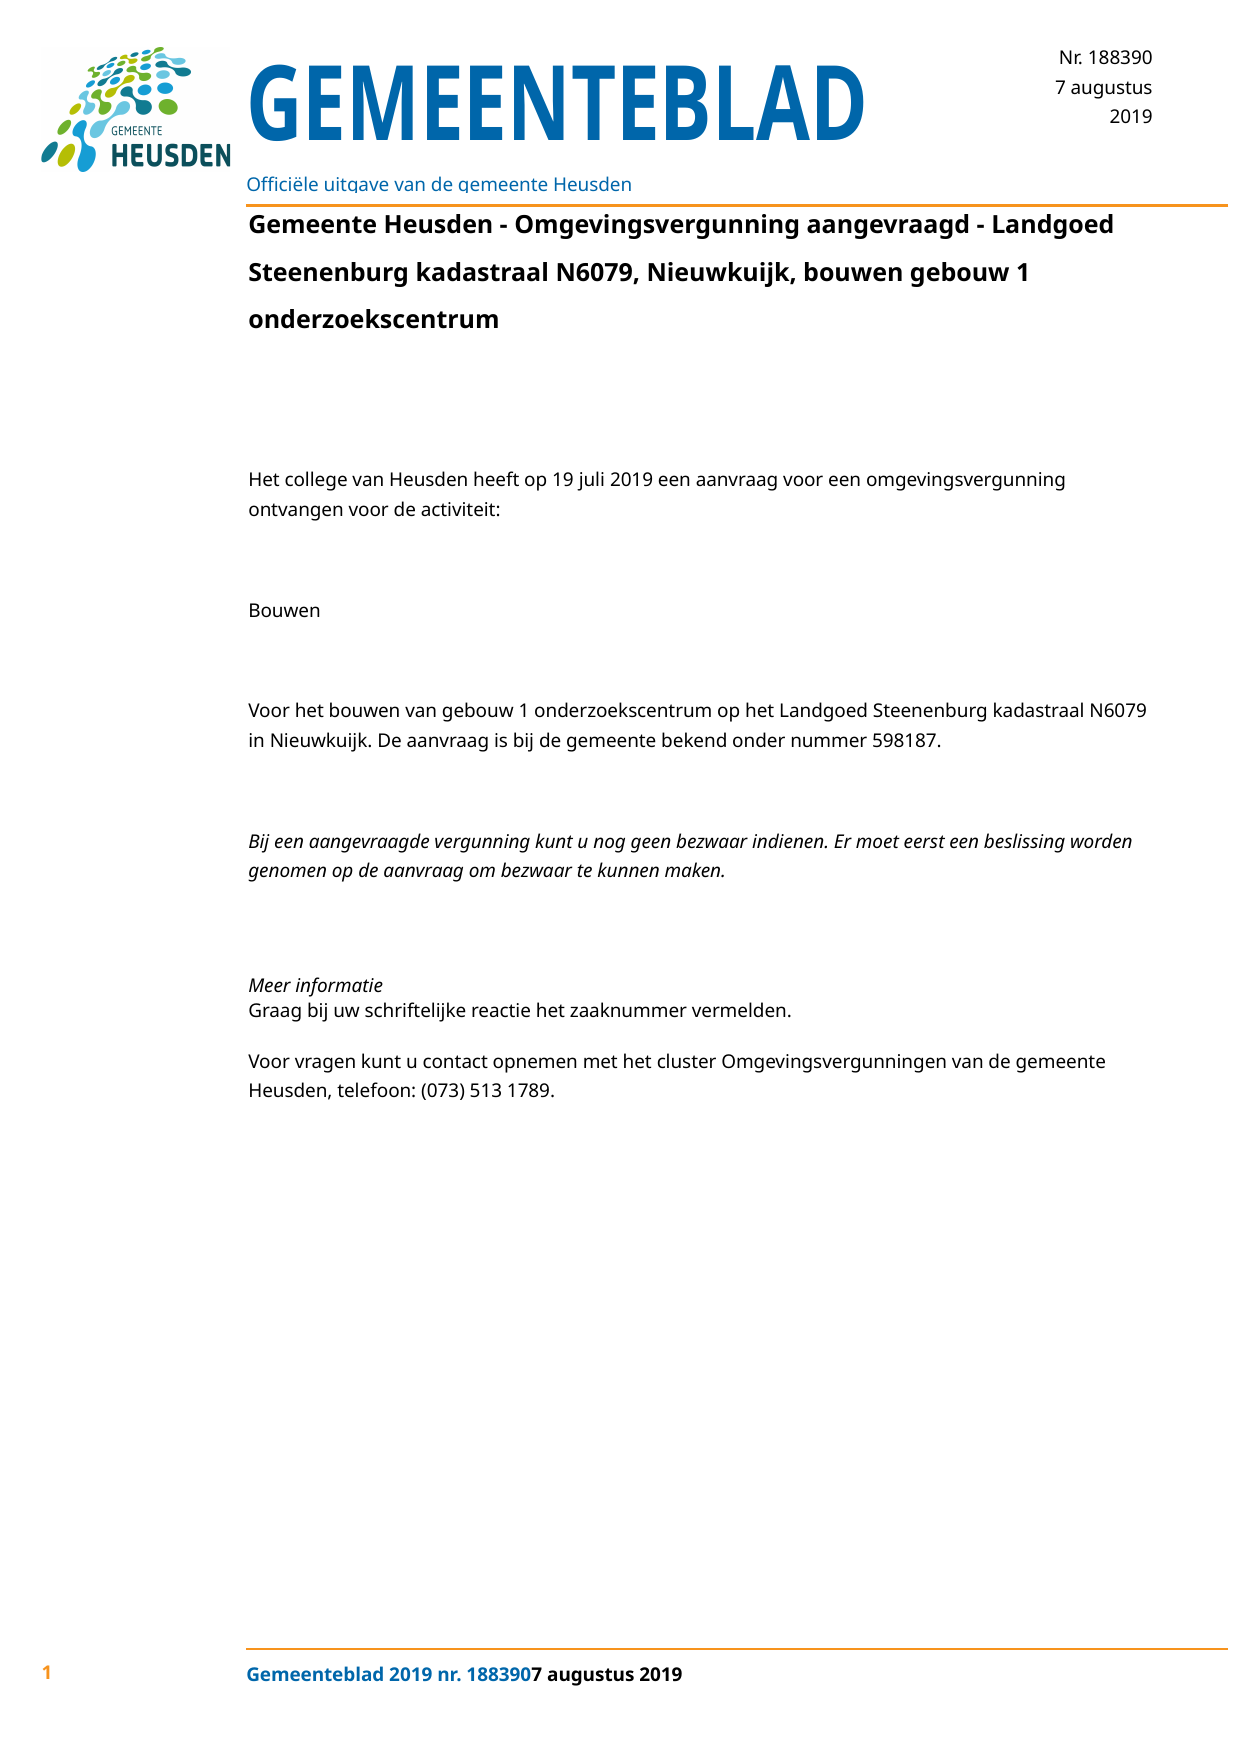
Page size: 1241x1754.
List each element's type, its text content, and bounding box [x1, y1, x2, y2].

text Bij een aangevraagde vergunning kunt u nog geen bezwaar indienen. Er moet eerst een beslissing worden genomen op de aanvraag om bezwaar te kunnen maken. [248, 828, 1152, 883]
text Voor het bouwen van gebouw 1 onderzoekscentrum op het Landgoed Steenenburg kadastraal N6079 in Nieuwkuijk. De aanvraag is bij de gemeente bekend onder nummer 598187. [248, 698, 1152, 753]
text Het college van Heusden heeft op 19 juli 2019 een aanvraag voor een omgevingsvergunning ontvangen voor de activiteit: [248, 466, 1152, 522]
picture [41, 47, 231, 172]
text Gemeente Heusden - Omgevingsvergunning aangevraagd - Landgoed Steenenburg kadastraal N6079, Nieuwkuijk, bouwen gebouw 1 onderzoekscentrum [248, 207, 1152, 336]
text Bouwen [248, 597, 1152, 622]
text Meer informatie [248, 972, 1152, 998]
text Graag bij uw schriftelijke reactie het zaaknummer vermelden. [248, 998, 1152, 1023]
text Voor vragen kunt u contact opnemen met het cluster Omgevingsvergunningen van de gemeente Heusden, telefoon: (073) 513 1789. [248, 1048, 1152, 1103]
